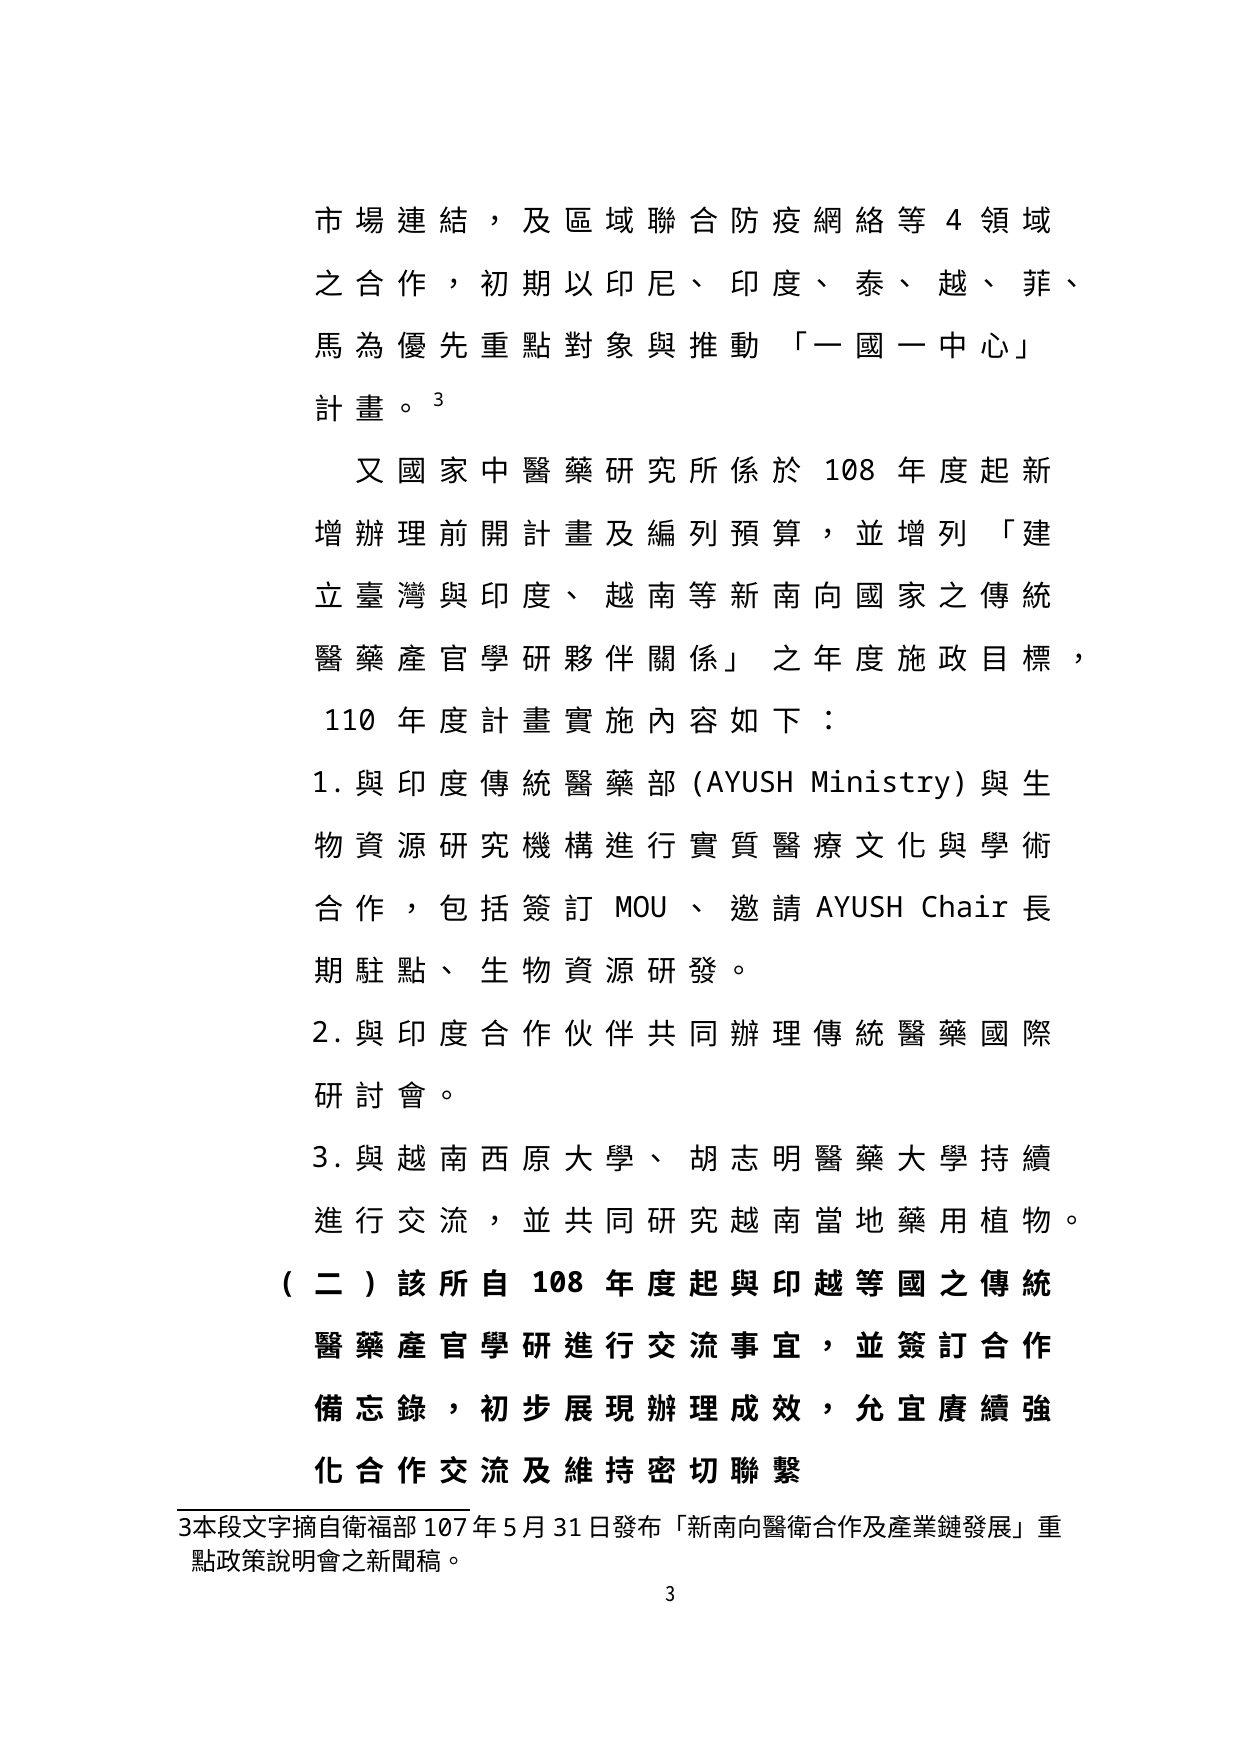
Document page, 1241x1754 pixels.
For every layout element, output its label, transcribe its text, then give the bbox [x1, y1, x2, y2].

text 又國家中醫藥研究所係於108年度起新增辦理前開計畫及編列預算，並增列「建立臺灣與印度、越南等新南向國家之傳統醫藥產官學研夥伴關係」之年度施政目標，110年度計畫實施內容如下： [271, 427, 1058, 740]
text 政府自105年起推出新南向政策，將醫衛領域視為新南向推動重點，於106年將新南向醫衛合作與產業鏈結選定為新南向旗艦計畫之一，衛福部並自107年度起推動辦理醫衛旗艦計畫-「新南向醫衛合作與產業鏈發展中長程計畫」，涵蓋人才培育能量建構能力、醫衛產業鏈連結、區域市場連結，及區域聯合防疫網絡等4領域之合作，初期以印尼、印度、泰、越、菲、馬為優先重點對象與推動「一國一中心」計畫。 [271, 177, 1058, 427]
text (二)該所自108年度起與印越等國之傳統醫藥產官學研進行交流事宜，並簽訂合作備忘錄，初步展現辦理成效，允宜賡續強化合作交流及維持密切聯繫 [242, 1240, 1058, 1490]
text 3.與越南西原大學、胡志明醫藥大學持續進行交流，並共同研究越南當地藥用植物。 [271, 1115, 1058, 1240]
text 1.與印度傳統醫藥部(AYUSH Ministry)與生物資源研究機構進行實質醫療文化與學術合作，包括簽訂MOU、邀請AYUSH Chair長期駐點、生物資源研發。 [271, 740, 1058, 990]
text 本段文字摘自衛福部107年5月31日發布「新南向醫衛合作及產業鏈發展」重點政策說明會之新聞稿。 [177, 1510, 1063, 1577]
text 2.與印度合作伙伴共同辦理傳統醫藥國際研討會。 [271, 990, 1058, 1115]
